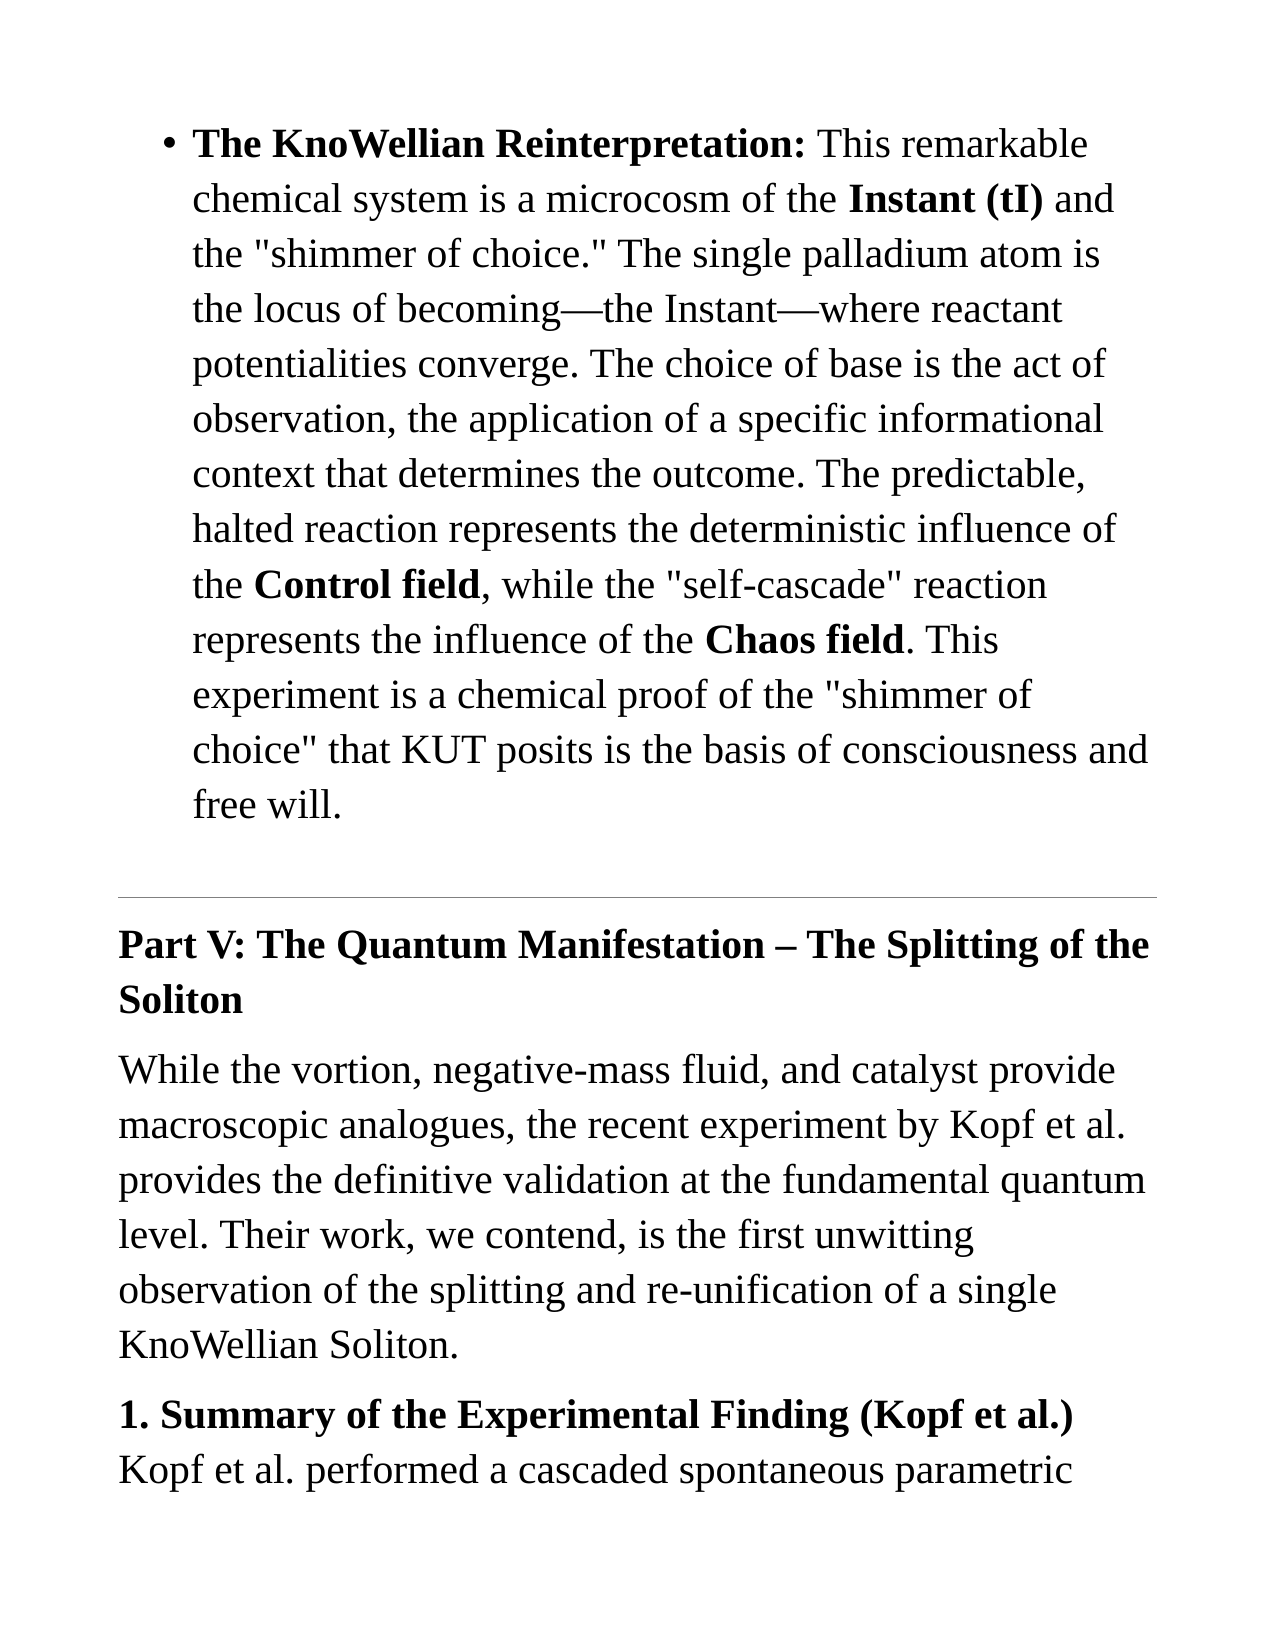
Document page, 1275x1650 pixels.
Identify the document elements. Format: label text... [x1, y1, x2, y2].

text 1. Summary of the Experimental Finding (Kopf et al.) Kopf et al. performed a cascaded spontaneous parametric [118, 1389, 1157, 1492]
list The KnoWellian Reinterpretation: This remarkable chemical system is a microcosm of the Instant (tI) and the "shimmer of choice." The single palladium atom is the locus of becoming—the Instant—where reactant potentialities converge. The choice of base is the act of observation, the application of a specific informational context that determines the outcome. The predictable, halted reaction represents the deterministic influence of the Control field, while the "self-cascade" reaction represents the influence of the Chaos field. This experiment is a chemical proof of the "shimmer of choice" that KUT posits is the basis of consciousness and free will. [162, 118, 1157, 827]
subtitle Part V: The Quantum Manifestation – The Splitting of the Soliton [118, 919, 1157, 1022]
text While the vortion, negative-mass fluid, and catalyst provide macroscopic analogues, the recent experiment by Kopf et al. provides the definitive validation at the fundamental quantum level. Their work, we contend, is the first unwitting observation of the splitting and re-unification of a single KnoWellian Soliton. [118, 1044, 1157, 1367]
